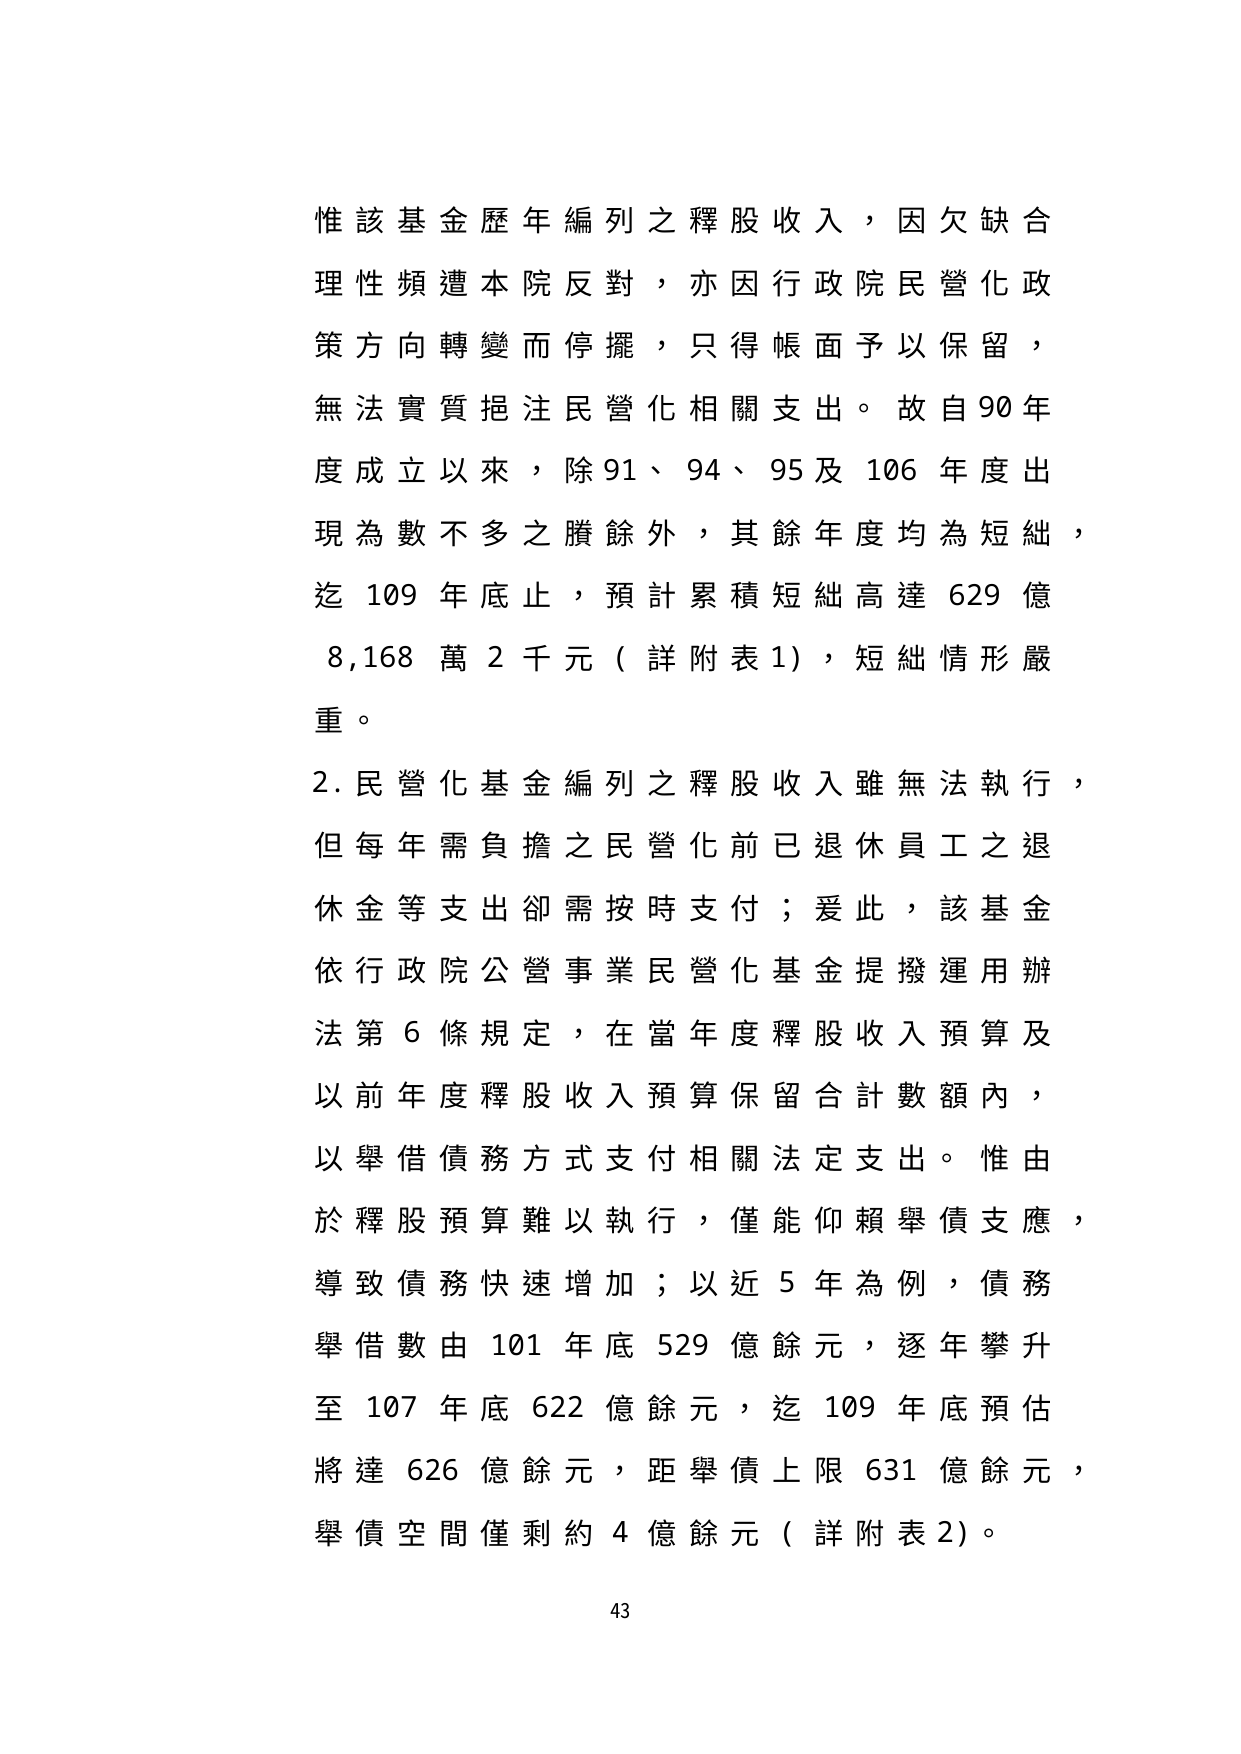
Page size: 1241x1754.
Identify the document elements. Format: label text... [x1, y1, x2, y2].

text 1.民營化基金係屬特別收入基金，設立目的旨在促進公營事業民營化政策之推動，將公營事業移轉民營後政府所得之部分資金，用以支應政府所需負擔之民營化支出；惟該基金歷年編列之釋股收入，因欠缺合理性頻遭本院反對，亦因行政院民營化政策方向轉變而停擺，只得帳面予以保留，無法實質挹注民營化相關支出。故自90年度成立以來，除91、94、95及106年度出現為數不多之賸餘外，其餘年度均為短絀，迄109年底止，預計累積短絀高達629億8,168萬2千元(詳附表1)，短絀情形嚴重。 [271, 177, 1058, 740]
text 2.民營化基金編列之釋股收入雖無法執行，但每年需負擔之民營化前已退休員工之退休金等支出卻需按時支付；爰此，該基金依行政院公營事業民營化基金提撥運用辦法第6條規定，在當年度釋股收入預算及以前年度釋股收入預算保留合計數額內，以舉借債務方式支付相關法定支出。惟由於釋股預算難以執行，僅能仰賴舉債支應，導致債務快速增加；以近5年為例，債務舉借數由101年底529億餘元，逐年攀升至107年底622億餘元，迄109年底預估將達626億餘元，距舉債上限631億餘元，舉債空間僅剩約4億餘元(詳附表2)。 [271, 740, 1058, 1552]
